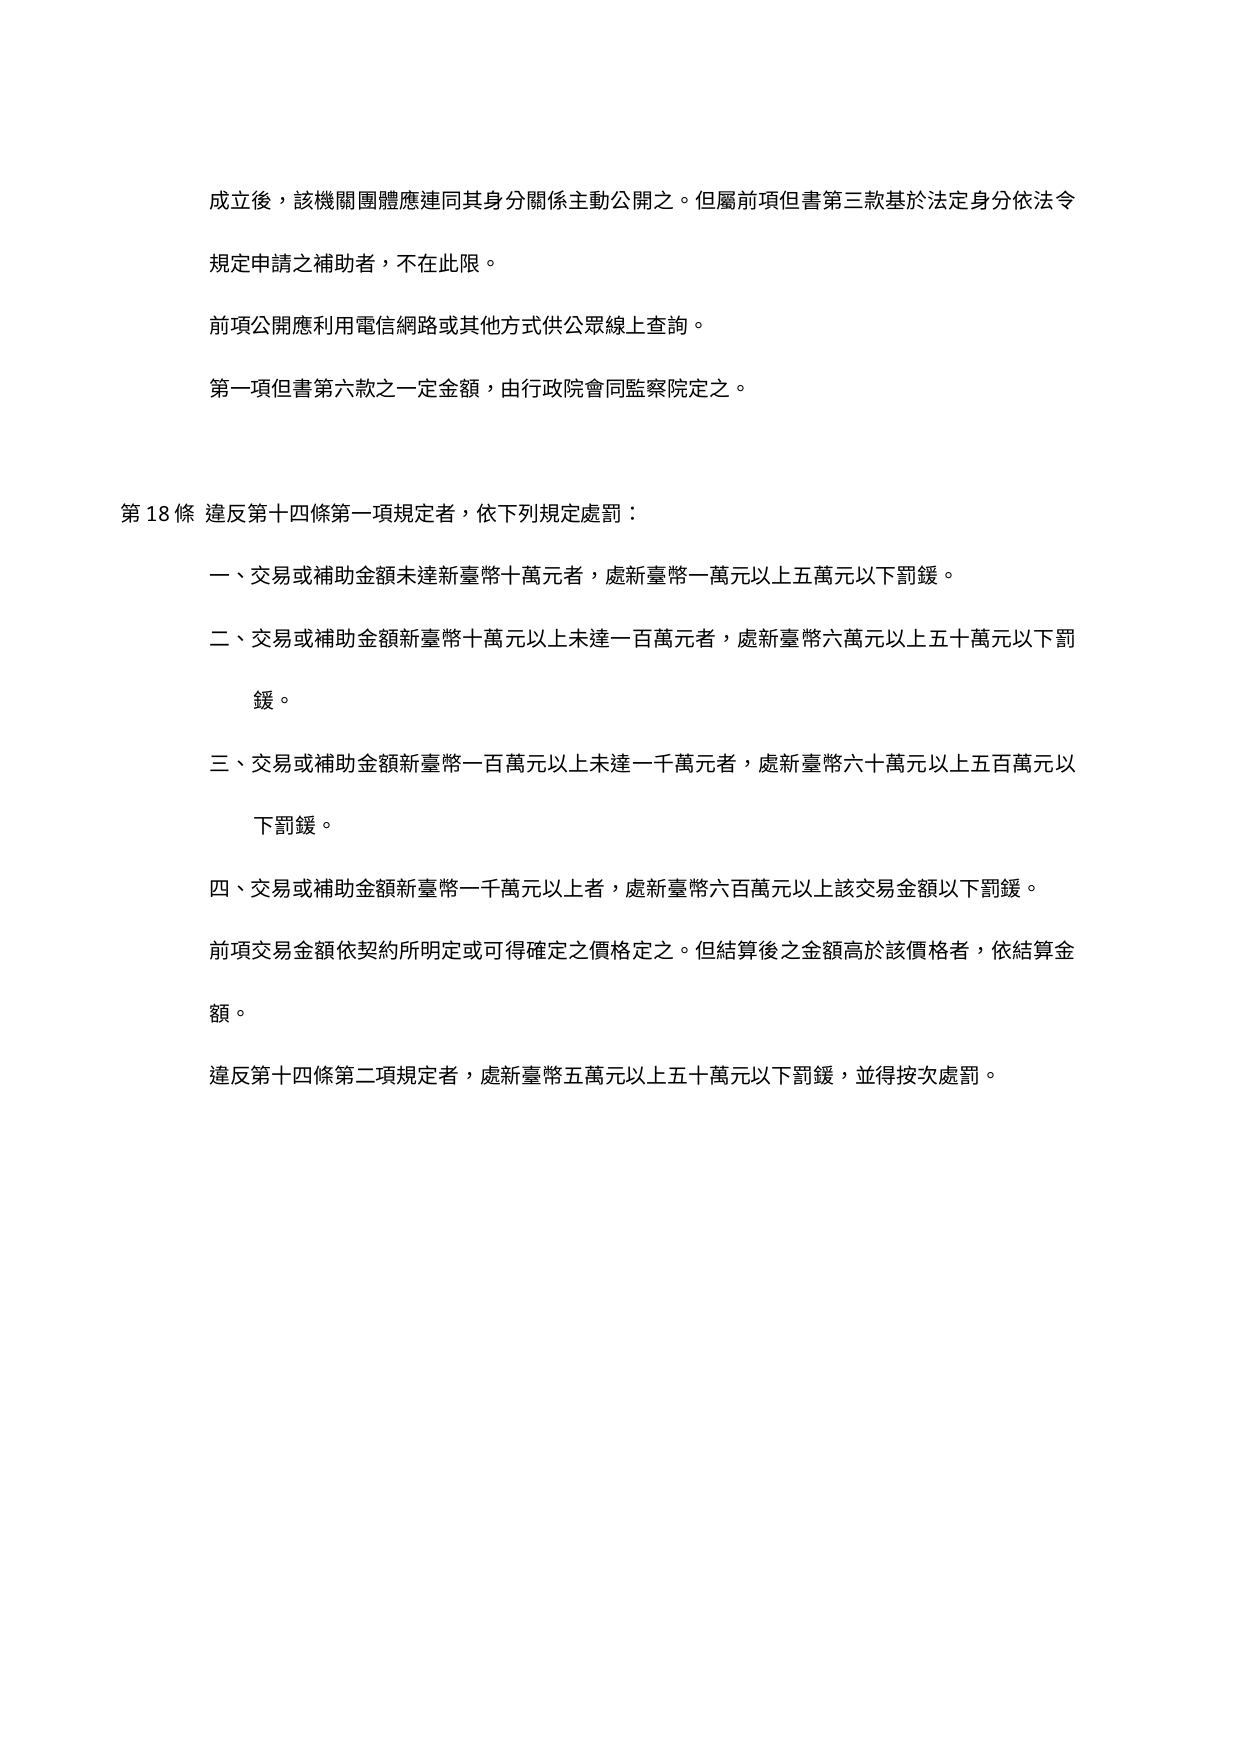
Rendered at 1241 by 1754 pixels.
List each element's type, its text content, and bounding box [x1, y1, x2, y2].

text 二、交易或補助金額新臺幣十萬元以上未達一百萬元者，處新臺幣六萬元以上五十萬元以下罰鍰。 [209, 596, 1078, 721]
text 成立後，該機關團體應連同其身分關係主動公開之。但屬前項但書第三款基於法定身分依法令規定申請之補助者，不在此限。 [209, 158, 1078, 283]
text 一、交易或補助金額未達新臺幣十萬元者，處新臺幣一萬元以上五萬元以下罰鍰。 [209, 533, 1078, 596]
text 三、交易或補助金額新臺幣一百萬元以上未達一千萬元者，處新臺幣六十萬元以上五百萬元以下罰鍰。 [209, 721, 1078, 846]
text 前項交易金額依契約所明定或可得確定之價格定之。但結算後之金額高於該價格者，依結算金額。 [209, 908, 1078, 1033]
text 第18條 違反第十四條第一項規定者，依下列規定處罰： [120, 471, 1172, 533]
text 違反第十四條第二項規定者，處新臺幣五萬元以上五十萬元以下罰鍰，並得按次處罰。 [209, 1033, 1078, 1096]
text 第一項但書第六款之一定金額，由行政院會同監察院定之。 [209, 346, 1078, 408]
text 前項公開應利用電信網路或其他方式供公眾線上查詢。 [209, 283, 1078, 346]
text 四、交易或補助金額新臺幣一千萬元以上者，處新臺幣六百萬元以上該交易金額以下罰鍰。 [209, 846, 1078, 908]
